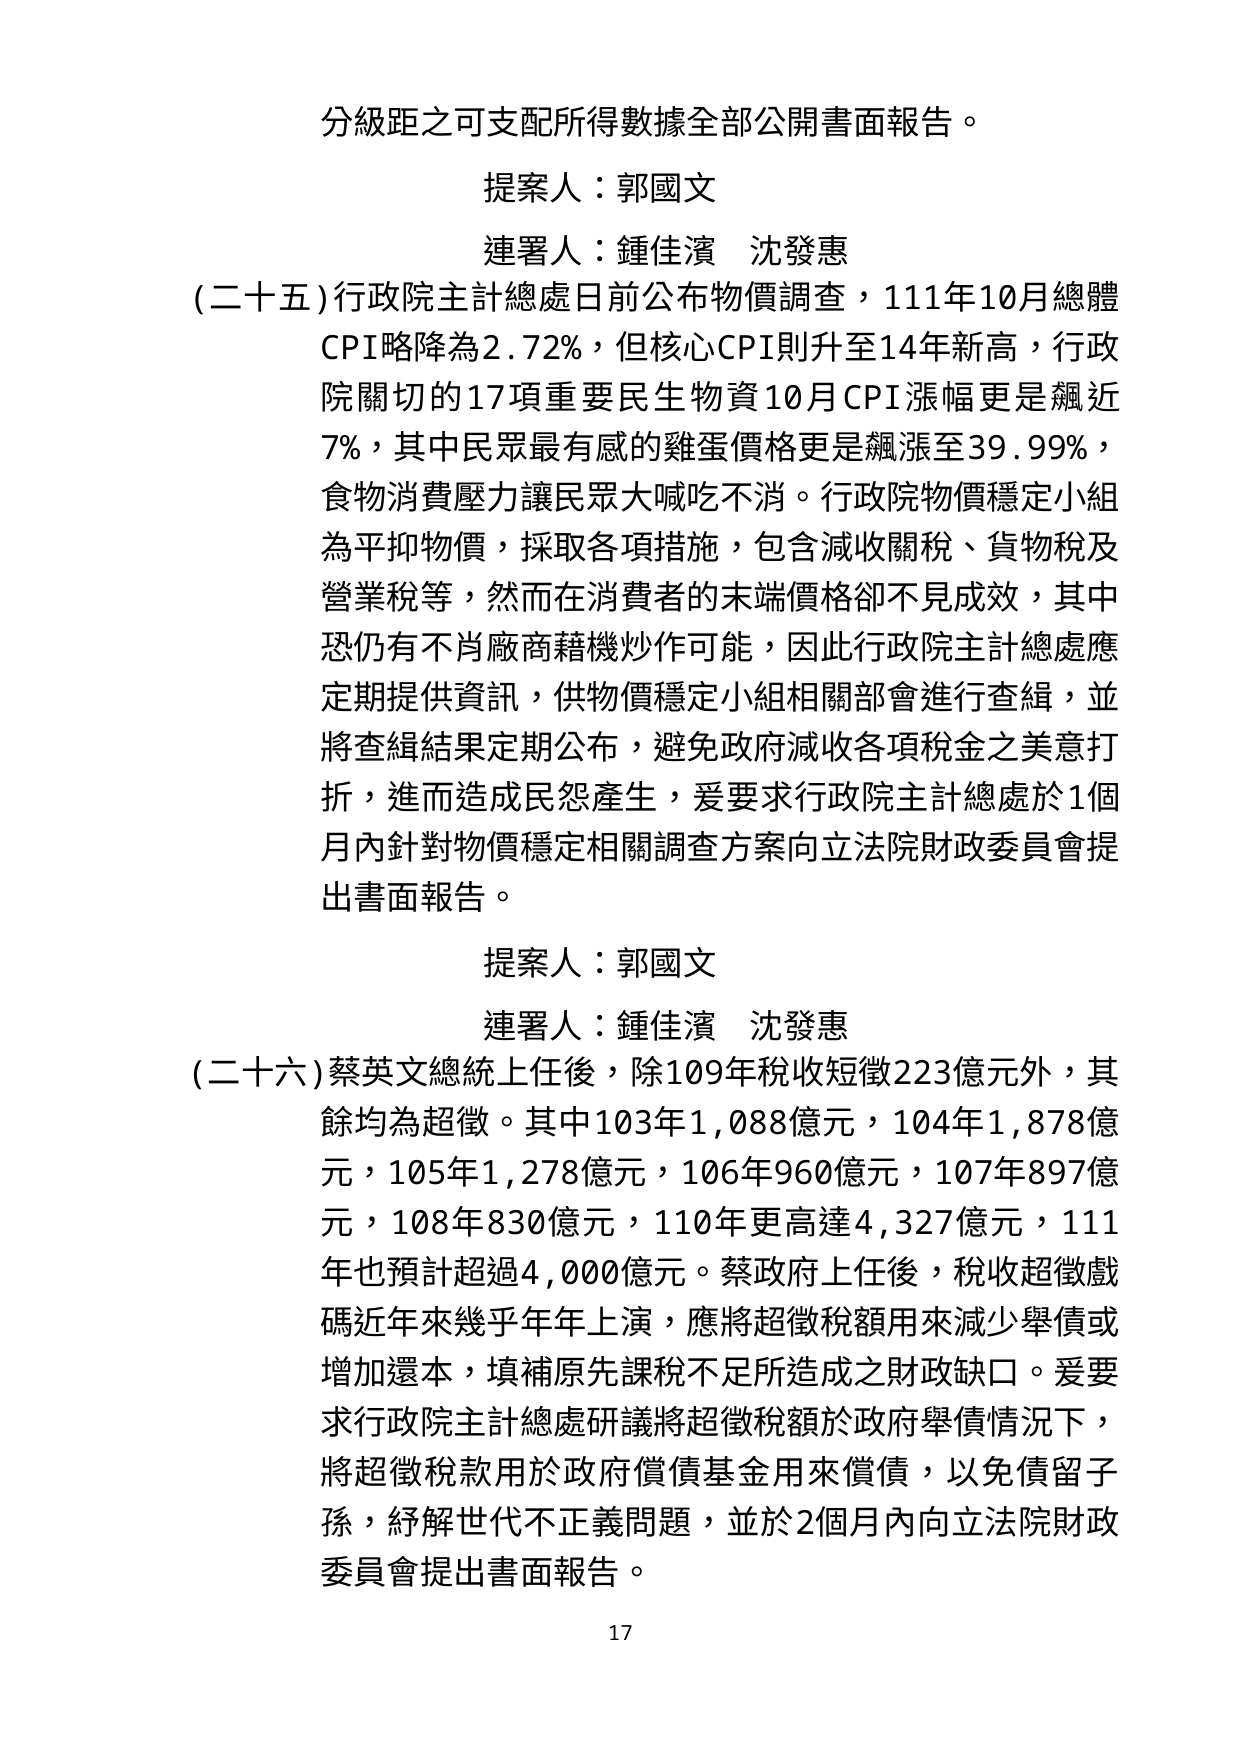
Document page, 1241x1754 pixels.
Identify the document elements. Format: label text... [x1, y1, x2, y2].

text (二十六)蔡英文總統上任後，除109年稅收短徵223億元外，其餘均為超徵。其中103年1,088億元，104年1,878億元，105年1,278億元，106年960億元，107年897億元，108年830億元，110年更高達4,327億元，111年也預計超過4,000億元。蔡政府上任後，稅收超徵戲碼近年來幾乎年年上演，應將超徵稅額用來減少舉債或增加還本，填補原先課稅不足所造成之財政缺口。爰要求行政院主計總處研議將超徵稅額於政府舉債情況下，將超徵稅款用於政府償債基金用來償債，以免債留子孫，紓解世代不正義問題，並於2個月內向立法院財政委員會提出書面報告。 [120, 1044, 1120, 1594]
text (二十五)行政院主計總處日前公布物價調查，111年10月總體CPI略降為2.72%，但核心CPI則升至14年新高，行政院關切的17項重要民生物資10月CPI漲幅更是飆近7%，其中民眾最有感的雞蛋價格更是飆漲至39.99%，食物消費壓力讓民眾大喊吃不消。行政院物價穩定小組為平抑物價，採取各項措施，包含減收關稅、貨物稅及營業稅等，然而在消費者的末端價格卻不見成效，其中恐仍有不肖廠商藉機炒作可能，因此行政院主計總處應定期提供資訊，供物價穩定小組相關部會進行查緝，並將查緝結果定期公布，避免政府減收各項稅金之美意打折，進而造成民怨產生，爰要求行政院主計總處於1個月內針對物價穩定相關調查方案向立法院財政委員會提出書面報告。 [120, 269, 1120, 919]
text 提案人：郭國文 [483, 919, 1120, 982]
text 分級距之可支配所得數據全部公開書面報告。 [120, 94, 1120, 144]
text 連署人：鍾佳濱 沈發惠 [483, 982, 1120, 1044]
text 提案人：郭國文 [483, 144, 1120, 207]
text 連署人：鍾佳濱 沈發惠 [483, 207, 1120, 269]
